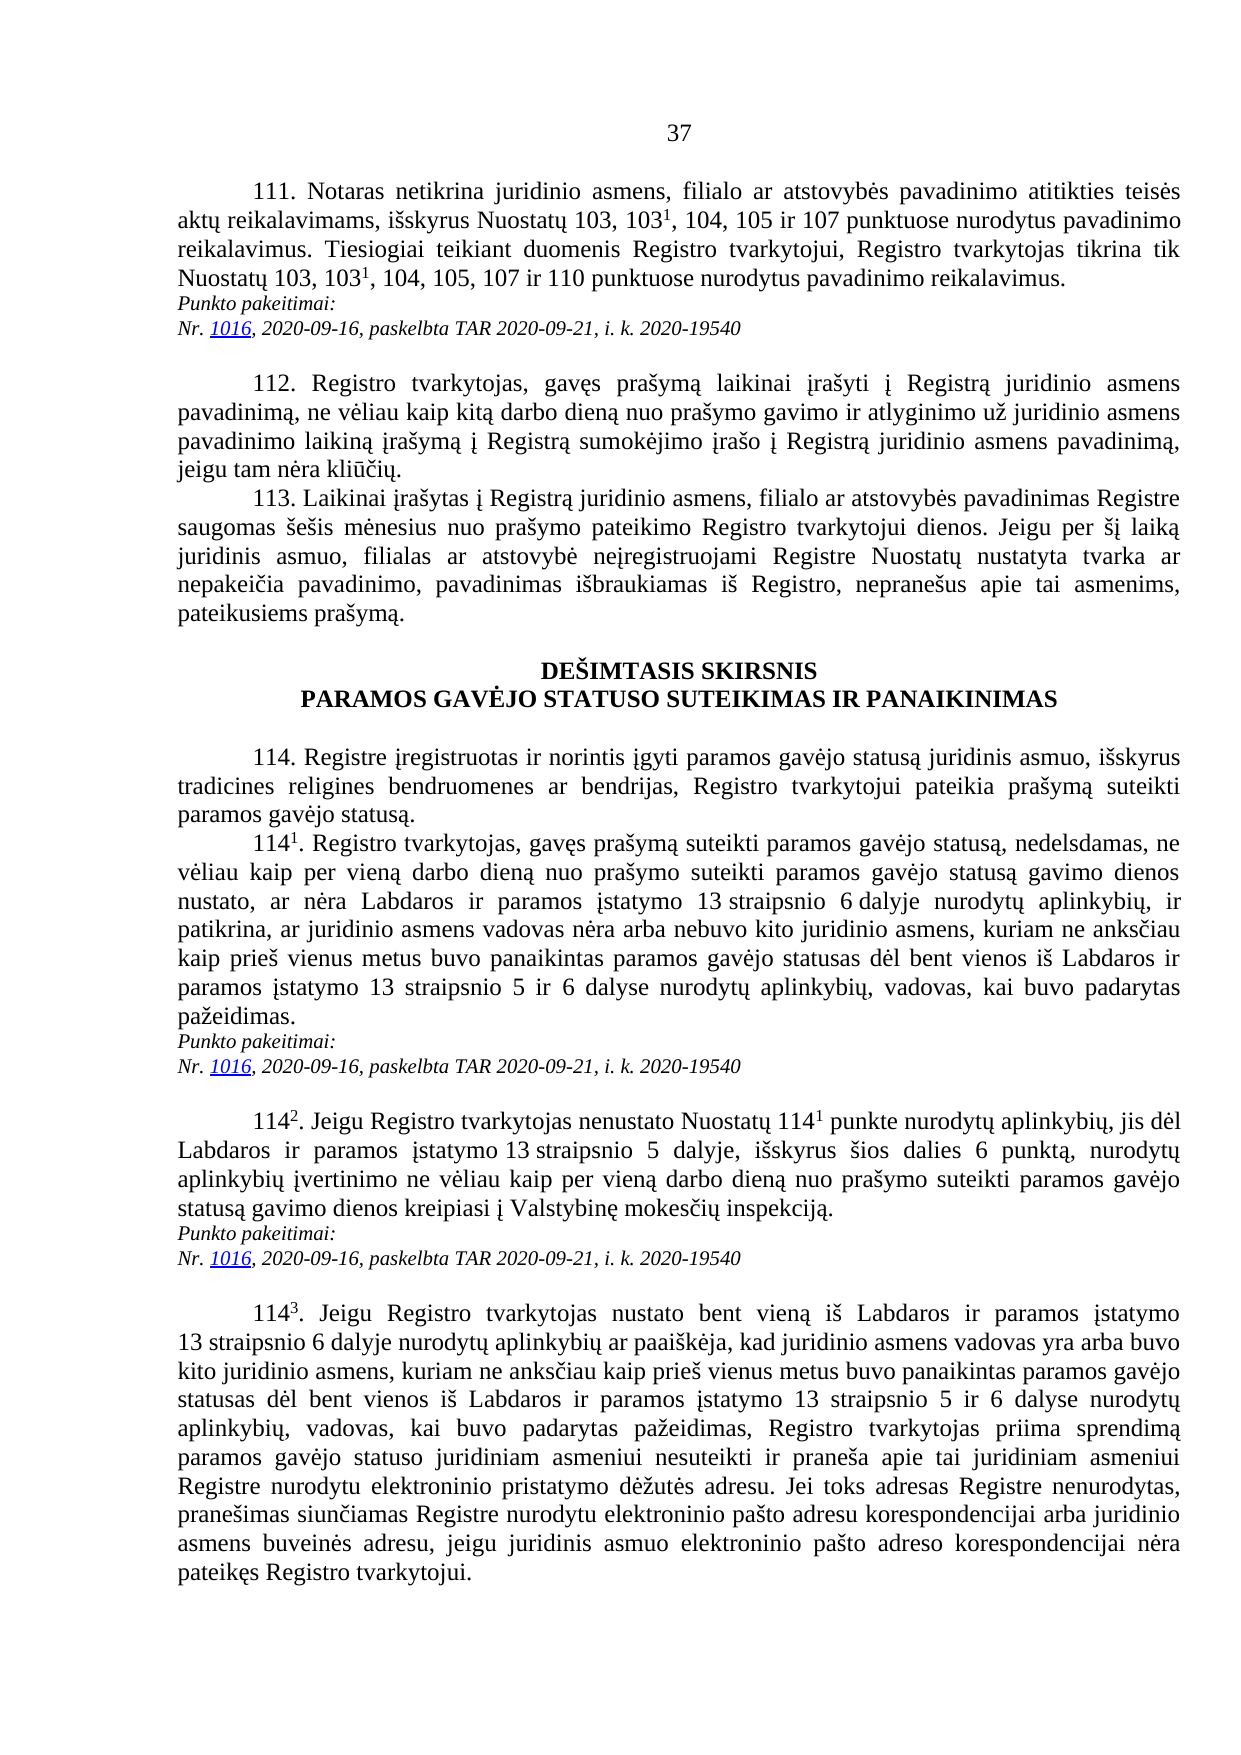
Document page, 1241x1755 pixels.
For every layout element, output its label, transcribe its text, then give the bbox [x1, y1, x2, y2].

text Nr. 1016, 2020-09-16, paskelbta TAR 2020-09-21, i. k. 2020-19540 [177, 315, 1181, 339]
text Punkto pakeitimai: [177, 1221, 1181, 1245]
text 113. Laikinai įrašytas į Registrą juridinio asmens, filialo ar atstovybės pavadinimas Registre saugomas šešis mėnesius nuo prašymo pateikimo Registro tvarkytojui dienos. Jeigu per šį laiką juridinis asmuo, filialas ar atstovybė neįregistruojami Registre Nuostatų nustatyta tvarka ar nepakeičia pavadinimo, pavadinimas išbraukiamas iš Registro, nepranešus apie tai asmenims, pateikusiems prašymą. [177, 483, 1181, 627]
text 1142. Jeigu Registro tvarkytojas nenustato Nuostatų 1141 punkte nurodytų aplinkybių, jis dėl Labdaros ir paramos įstatymo 13 straipsnio 5 dalyje, išskyrus šios dalies 6 punktą, nurodytų aplinkybių įvertinimo ne vėliau kaip per vieną darbo dieną nuo prašymo suteikti paramos gavėjo statusą gavimo dienos kreipiasi į Valstybinę mokesčių inspekciją. [177, 1106, 1181, 1221]
text Nr. 1016, 2020-09-16, paskelbta TAR 2020-09-21, i. k. 2020-19540 [177, 1053, 1181, 1078]
text PARAMOS GAVĖJO STATUSO SUTEIKIMAS IR PANAIKINIMAS [177, 684, 1181, 713]
text 112. Registro tvarkytojas, gavęs prašymą laikinai įrašyti į Registrą juridinio asmens pavadinimą, ne vėliau kaip kitą darbo dieną nuo prašymo gavimo ir atlyginimo už juridinio asmens pavadinimo laikiną įrašymą į Registrą sumokėjimo įrašo į Registrą juridinio asmens pavadinimą, jeigu tam nėra kliūčių. [177, 368, 1181, 483]
text DEŠIMTASIS SKIRSNIS [177, 656, 1181, 684]
text 111. Notaras netikrina juridinio asmens, filialo ar atstovybės pavadinimo atitikties teisės aktų reikalavimams, išskyrus Nuostatų 103, 1031, 104, 105 ir 107 punktuose nurodytus pavadinimo reikalavimus. Tiesiogiai teikiant duomenis Registro tvarkytojui, Registro tvarkytojas tikrina tik Nuostatų 103, 1031, 104, 105, 107 ir 110 punktuose nurodytus pavadinimo reikalavimus. [177, 176, 1181, 291]
text 1143. Jeigu Registro tvarkytojas nustato bent vieną iš Labdaros ir paramos įstatymo 13 straipsnio 6 dalyje nurodytų aplinkybių ar paaiškėja, kad juridinio asmens vadovas yra arba buvo kito juridinio asmens, kuriam ne anksčiau kaip prieš vienus metus buvo panaikintas paramos gavėjo statusas dėl bent vienos iš Labdaros ir paramos įstatymo 13 straipsnio 5 ir 6 dalyse nurodytų aplinkybių, vadovas, kai buvo padarytas pažeidimas, Registro tvarkytojas priima sprendimą paramos gavėjo statuso juridiniam asmeniui nesuteikti ir praneša apie tai juridiniam asmeniui Registre nurodytu elektroninio pristatymo dėžutės adresu. Jei toks adresas Registre nenurodytas, pranešimas siunčiamas Registre nurodytu elektroninio pašto adresu korespondencijai arba juridinio asmens buveinės adresu, jeigu juridinis asmuo elektroninio pašto adreso korespondencijai nėra pateikęs Registro tvarkytojui. [177, 1298, 1181, 1586]
text Punkto pakeitimai: [177, 1029, 1181, 1053]
text Nr. 1016, 2020-09-16, paskelbta TAR 2020-09-21, i. k. 2020-19540 [177, 1245, 1181, 1269]
text 114. Registre įregistruotas ir norintis įgyti paramos gavėjo statusą juridinis asmuo, išskyrus tradicines religines bendruomenes ar bendrijas, Registro tvarkytojui pateikia prašymą suteikti paramos gavėjo statusą. [177, 742, 1181, 828]
text 1141. Registro tvarkytojas, gavęs prašymą suteikti paramos gavėjo statusą, nedelsdamas, ne vėliau kaip per vieną darbo dieną nuo prašymo suteikti paramos gavėjo statusą gavimo dienos nustato, ar nėra Labdaros ir paramos įstatymo 13 straipsnio 6 dalyje nurodytų aplinkybių, ir patikrina, ar juridinio asmens vadovas nėra arba nebuvo kito juridinio asmens, kuriam ne anksčiau kaip prieš vienus metus buvo panaikintas paramos gavėjo statusas dėl bent vienos iš Labdaros ir paramos įstatymo 13 straipsnio 5 ir 6 dalyse nurodytų aplinkybių, vadovas, kai buvo padarytas pažeidimas. [177, 828, 1181, 1029]
text Punkto pakeitimai: [177, 291, 1181, 315]
